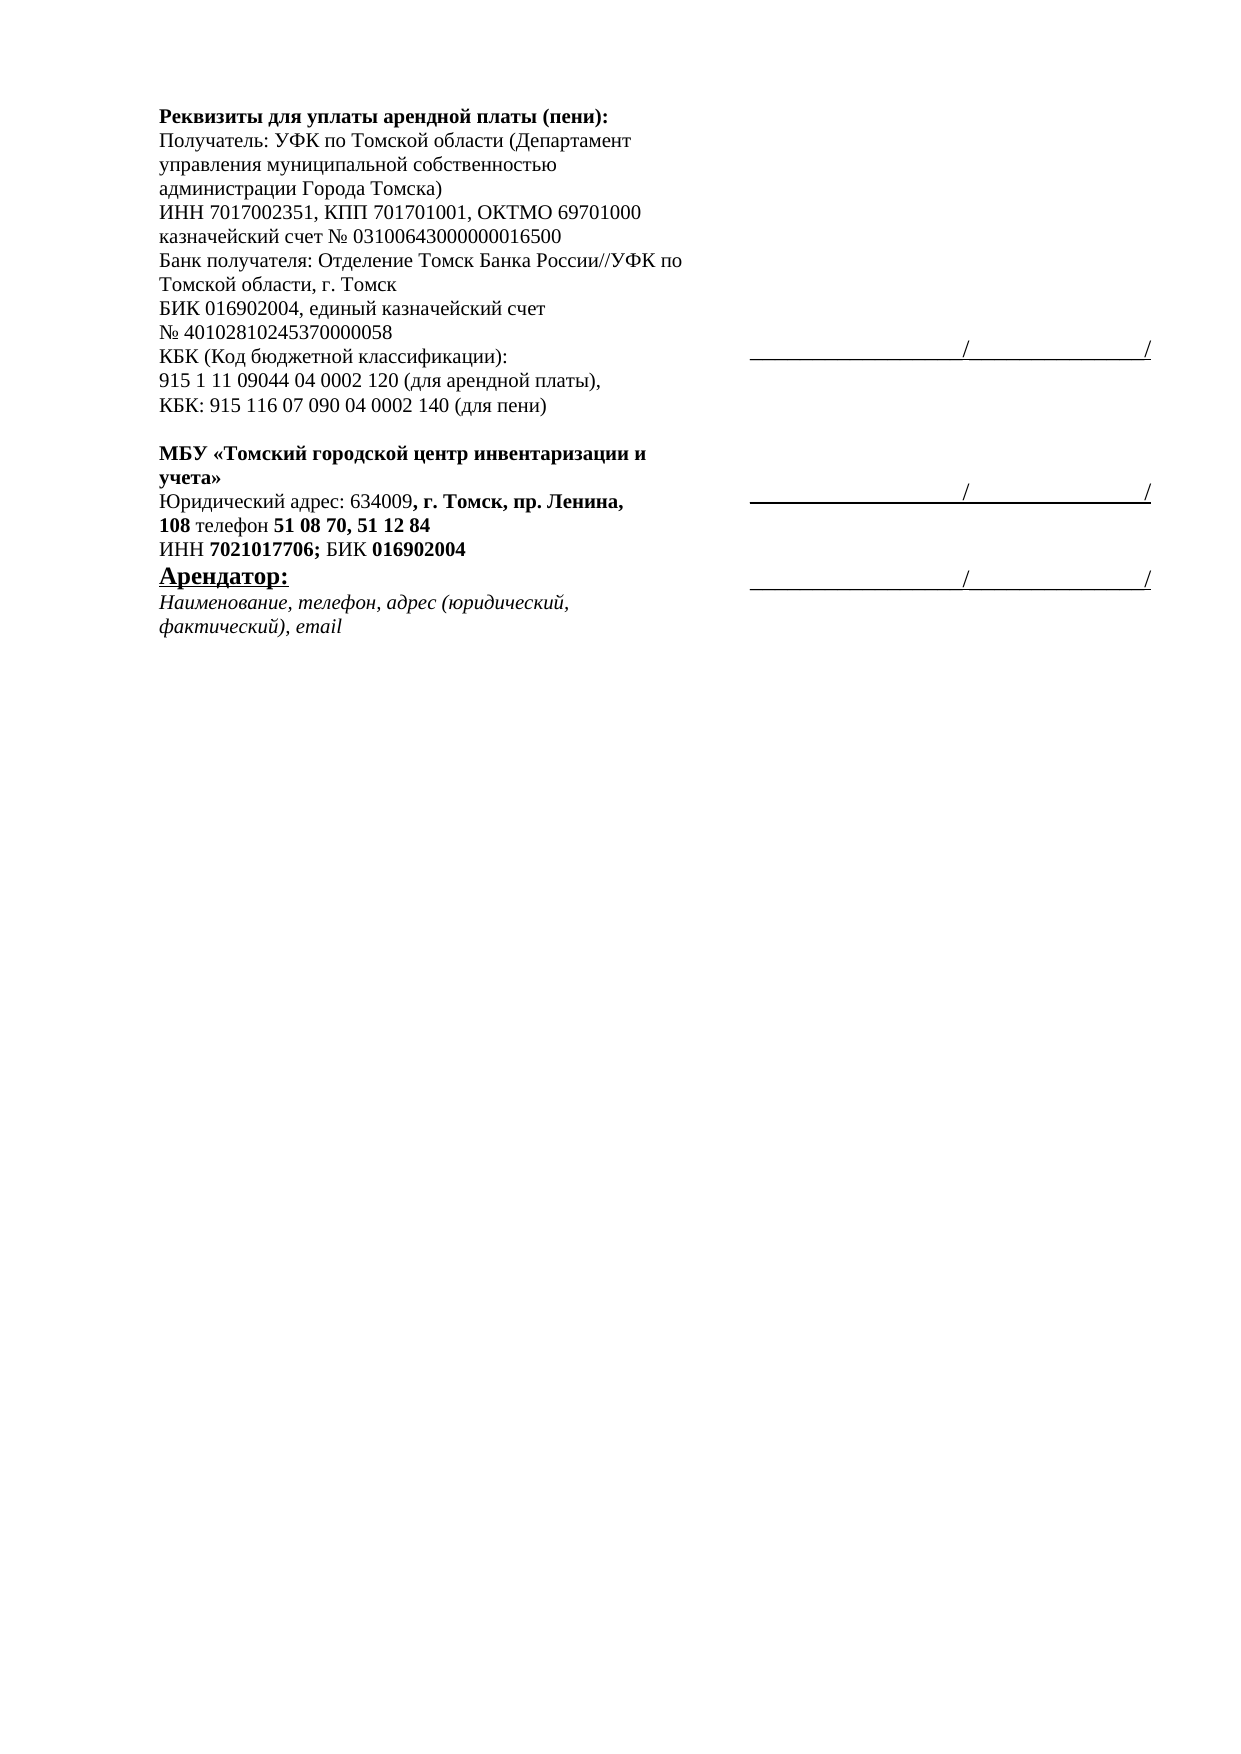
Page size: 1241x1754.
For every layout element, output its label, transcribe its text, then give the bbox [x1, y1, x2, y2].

table_header _________________/______________/ _________________/______________/ _________________/______________/ [739, 104, 1181, 638]
table_header [709, 104, 738, 638]
table_header Реквизиты для уплаты арендной платы (пени): Получатель: УФК по Томской области (Департамент управления муниципальной собственностью администрации Города Томска) ИНН 7017002351, КПП 701701001, ОКТМО 69701000 казначейский счет № 03100643000000016500 Банк получателя: Отделение Томск Банка России//УФК по Томской области, г. Томск БИК 016902004, единый казначейский счет № 40102810245370000058 КБК (Код бюджетной классификации): 915 1 11 09044 04 0002 120 (для арендной платы), КБК: 915 116 07 090 04 0002 140 (для пени) МБУ «Томский городской центр инвентаризации и учета» Юридический адрес: 634009, г. Томск, пр. Ленина, 108 телефон 51 08 70, 51 12 84 ИНН 7021017706; БИК 016902004 Арендатор: Наименование, телефон, адрес (юридический, фактический), email [148, 104, 709, 638]
